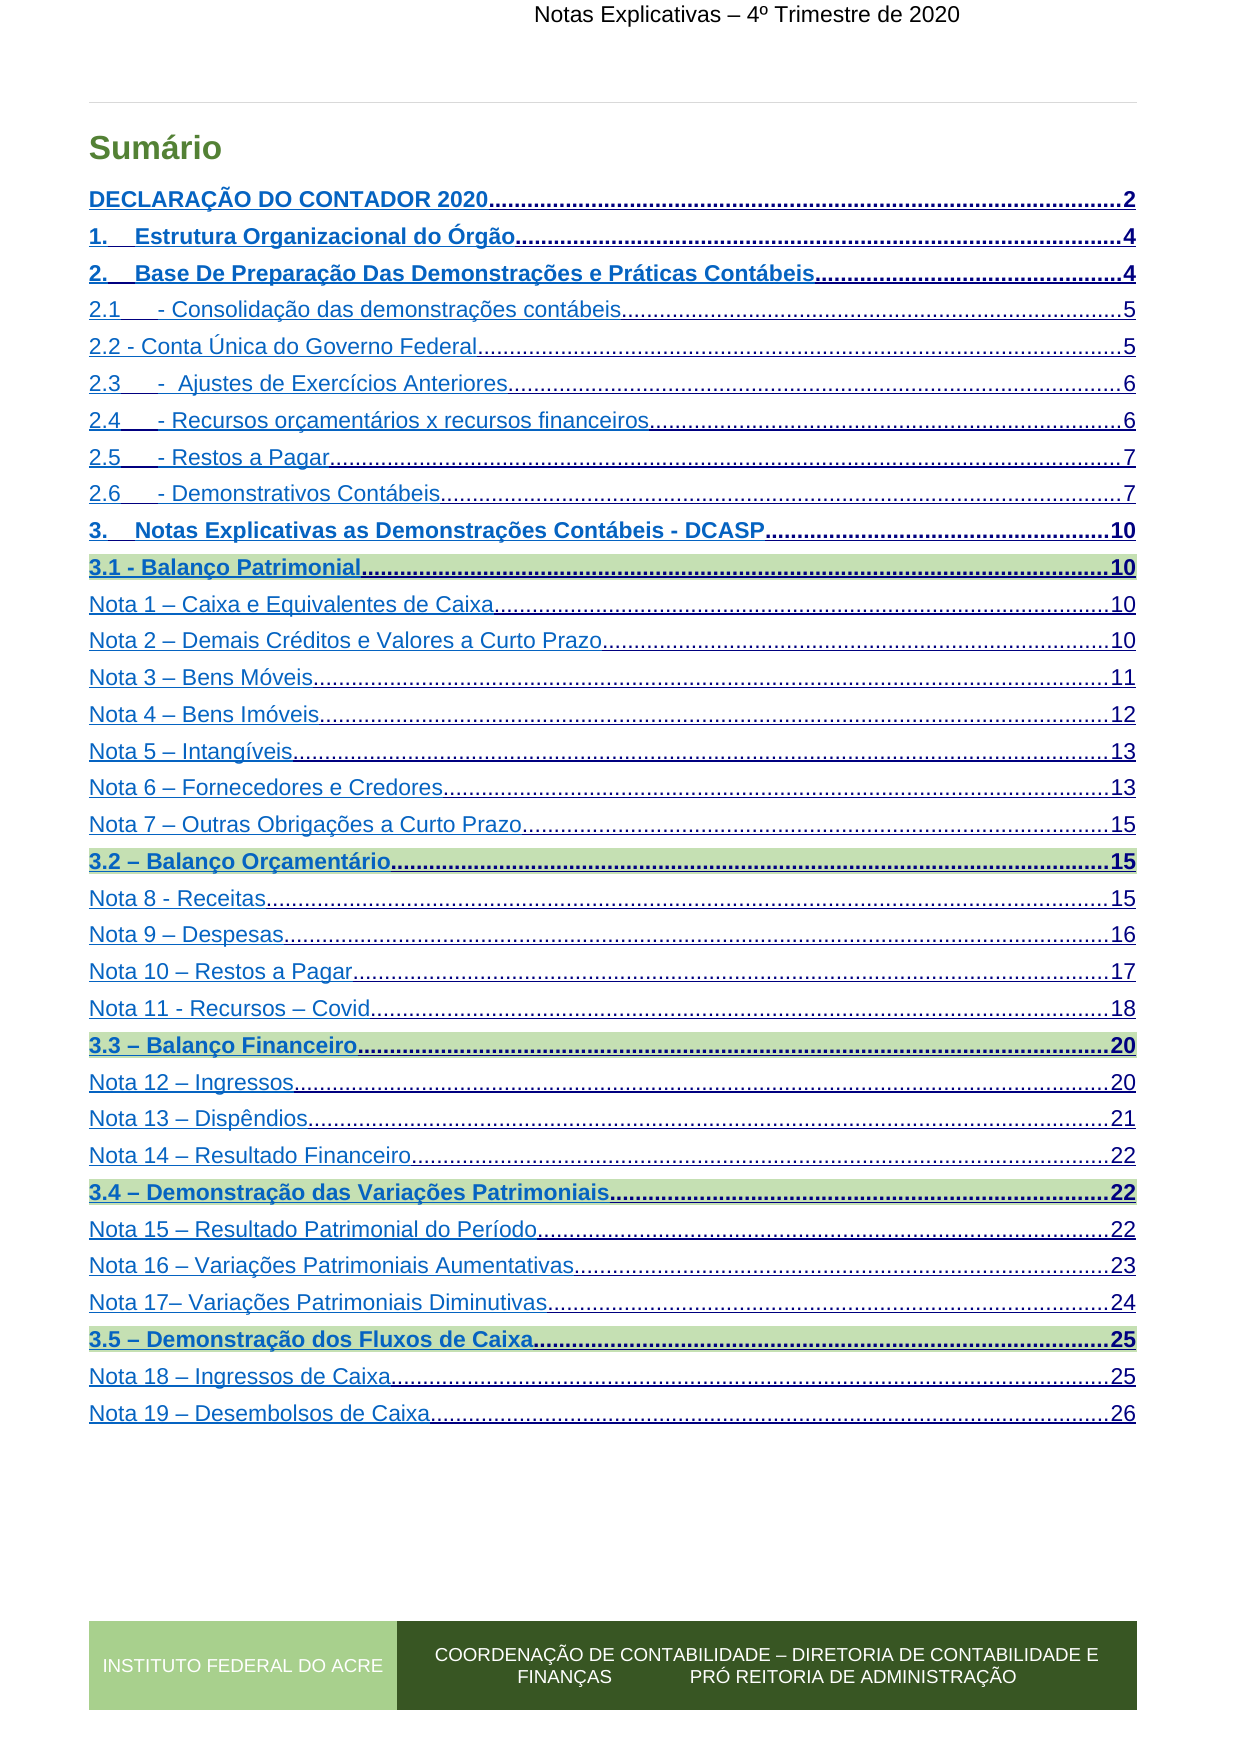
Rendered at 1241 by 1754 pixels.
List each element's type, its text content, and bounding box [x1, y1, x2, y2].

text Nota 6 – Fornecedores e Credores 13 [89, 774, 1137, 801]
text Nota 4 – Bens Imóveis 12 [89, 701, 1137, 727]
text 2.3 - Ajustes de Exercícios Anteriores 6 [89, 370, 1137, 396]
text Nota 12 – Ingressos 20 [89, 1068, 1137, 1095]
text Sumário [89, 128, 1137, 167]
text 3.3 – Balanço Financeiro 20 [89, 1032, 1137, 1058]
text Nota 16 – Variações Patrimoniais Aumentativas 23 [89, 1252, 1137, 1279]
text 3. Notas Explicativas as Demonstrações Contábeis - DCASP 10 [89, 517, 1137, 543]
text Nota 3 – Bens Móveis 11 [89, 664, 1137, 690]
text 2.2 - Conta Única do Governo Federal 5 [89, 333, 1137, 359]
text Nota 1 – Caixa e Equivalentes de Caixa 10 [89, 591, 1137, 617]
text DECLARAÇÃO DO CONTADOR 2020 2 [89, 186, 1137, 212]
text 2.6 - Demonstrativos Contábeis 7 [89, 480, 1137, 507]
text Nota 18 – Ingressos de Caixa 25 [89, 1363, 1137, 1389]
text Nota 5 – Intangíveis 13 [89, 738, 1137, 764]
text Nota 2 – Demais Créditos e Valores a Curto Prazo 10 [89, 627, 1137, 654]
text Nota 19 – Desembolsos de Caixa 26 [89, 1399, 1137, 1426]
text Nota 7 – Outras Obrigações a Curto Prazo 15 [89, 811, 1137, 837]
text Nota 11 - Recursos – Covid 18 [89, 995, 1137, 1021]
text 2. Base De Preparação Das Demonstrações e Práticas Contábeis 4 [89, 259, 1137, 286]
text Nota 14 – Resultado Financeiro 22 [89, 1142, 1137, 1168]
text 3.5 – Demonstração dos Fluxos de Caixa 25 [89, 1326, 1137, 1352]
text 3.4 – Demonstração das Variações Patrimoniais 22 [89, 1179, 1137, 1205]
text Nota 10 – Restos a Pagar 17 [89, 958, 1137, 984]
text Nota 8 - Receitas 15 [89, 885, 1137, 911]
text 2.4 - Recursos orçamentários x recursos financeiros 6 [89, 407, 1137, 433]
text 1. Estrutura Organizacional do Órgão 4 [89, 223, 1137, 249]
text 2.1 - Consolidação das demonstrações contábeis 5 [89, 296, 1137, 323]
text 3.1 - Balanço Patrimonial 10 [89, 554, 1137, 580]
text 2.5 - Restos a Pagar 7 [89, 443, 1137, 470]
text 3.2 – Balanço Orçamentário 15 [89, 848, 1137, 874]
text Nota 15 – Resultado Patrimonial do Período 22 [89, 1216, 1137, 1242]
text Nota 9 – Despesas 16 [89, 921, 1137, 948]
text Nota 17– Variações Patrimoniais Diminutivas 24 [89, 1289, 1137, 1316]
text Nota 13 – Dispêndios 21 [89, 1105, 1137, 1132]
